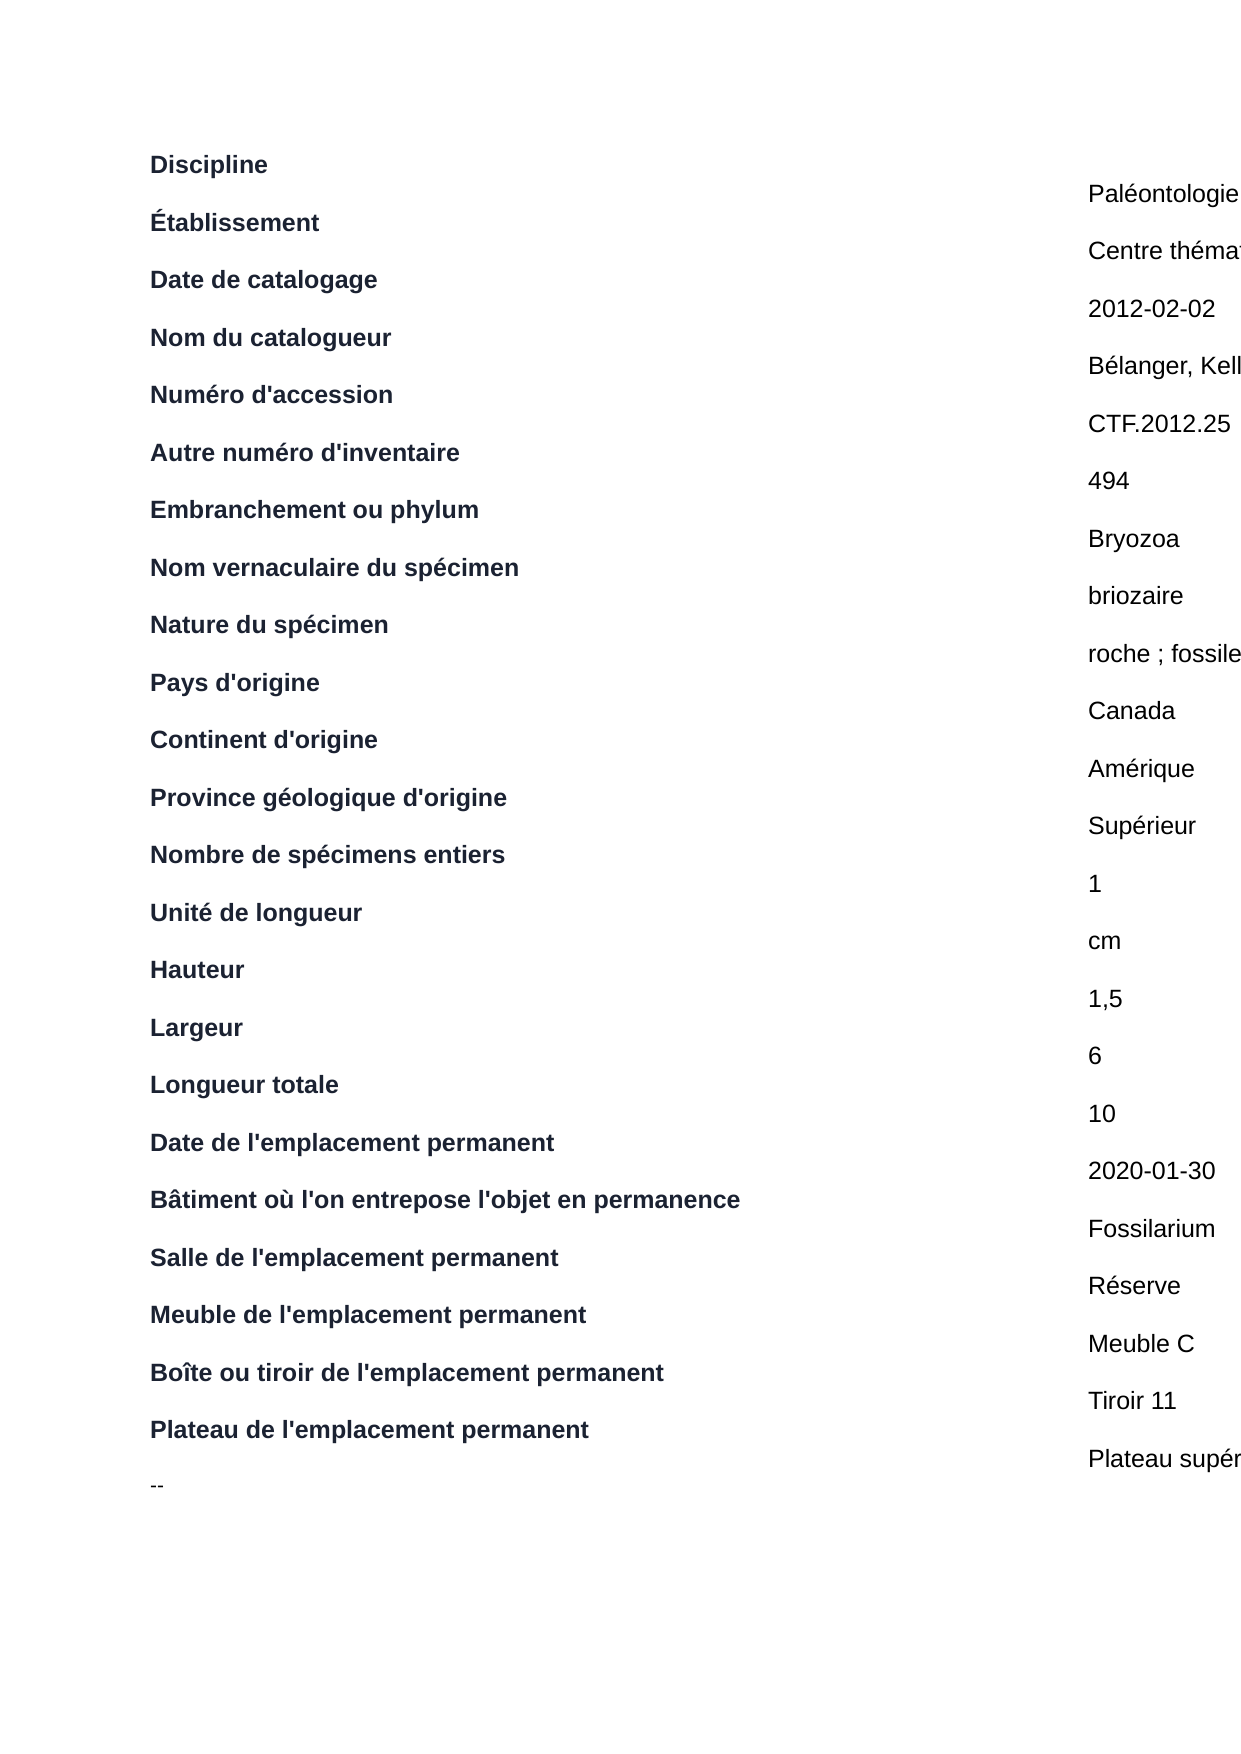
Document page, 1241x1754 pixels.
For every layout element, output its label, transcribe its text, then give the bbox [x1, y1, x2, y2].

text Réserve [1088, 1271, 1240, 1300]
text Plateau supérieur [1088, 1444, 1240, 1472]
text Nombre de spécimens entiers [150, 840, 1090, 869]
text Amérique [1088, 754, 1240, 782]
text 6 [1088, 1041, 1240, 1070]
text 2012-02-02 [1088, 294, 1240, 322]
text Autre numéro d'inventaire [150, 437, 1090, 466]
text 10 [1088, 1099, 1240, 1127]
text Meuble de l'emplacement permanent [150, 1300, 1090, 1329]
text Unité de longueur [150, 897, 1090, 926]
text 1,5 [1088, 984, 1240, 1012]
text Paléontologie [1088, 179, 1240, 207]
text Canada [1088, 696, 1240, 725]
text Centre thématique fossilifère [1088, 236, 1240, 265]
text Boîte ou tiroir de l'emplacement permanent [150, 1357, 1090, 1386]
text Plateau de l'emplacement permanent [150, 1415, 1090, 1444]
text cm [1088, 926, 1240, 955]
text 1 [1088, 869, 1240, 897]
text CTF.2012.25 [1088, 409, 1240, 437]
text Discipline [150, 150, 1090, 179]
text Fossilarium [1088, 1214, 1240, 1242]
text Continent d'origine [150, 725, 1090, 754]
text Bélanger, Kelly-Ann [1088, 351, 1240, 380]
text Salle de l'emplacement permanent [150, 1242, 1090, 1271]
text Date de l'emplacement permanent [150, 1127, 1090, 1156]
text Meuble C [1088, 1329, 1240, 1357]
text Province géologique d'origine [150, 782, 1090, 811]
text Bryozoa [1088, 524, 1240, 552]
text 2020-01-30 [1088, 1156, 1240, 1185]
text roche ; fossile [1088, 639, 1240, 667]
text Bâtiment où l'on entrepose l'objet en permanence [150, 1185, 1090, 1214]
text Hauteur [150, 955, 1090, 984]
text Nom du catalogueur [150, 322, 1090, 351]
text -- [150, 1472, 1090, 1496]
text Nature du spécimen [150, 610, 1090, 639]
text Tiroir 11 [1088, 1386, 1240, 1415]
text Établissement [150, 207, 1090, 236]
text 494 [1088, 466, 1240, 495]
text Date de catalogage [150, 265, 1090, 294]
text Longueur totale [150, 1070, 1090, 1099]
text Supérieur [1088, 811, 1240, 840]
text Nom vernaculaire du spécimen [150, 552, 1090, 581]
text Numéro d'accession [150, 380, 1090, 409]
text briozaire [1088, 581, 1240, 610]
text Largeur [150, 1012, 1090, 1041]
text Embranchement ou phylum [150, 495, 1090, 524]
text Pays d'origine [150, 667, 1090, 696]
